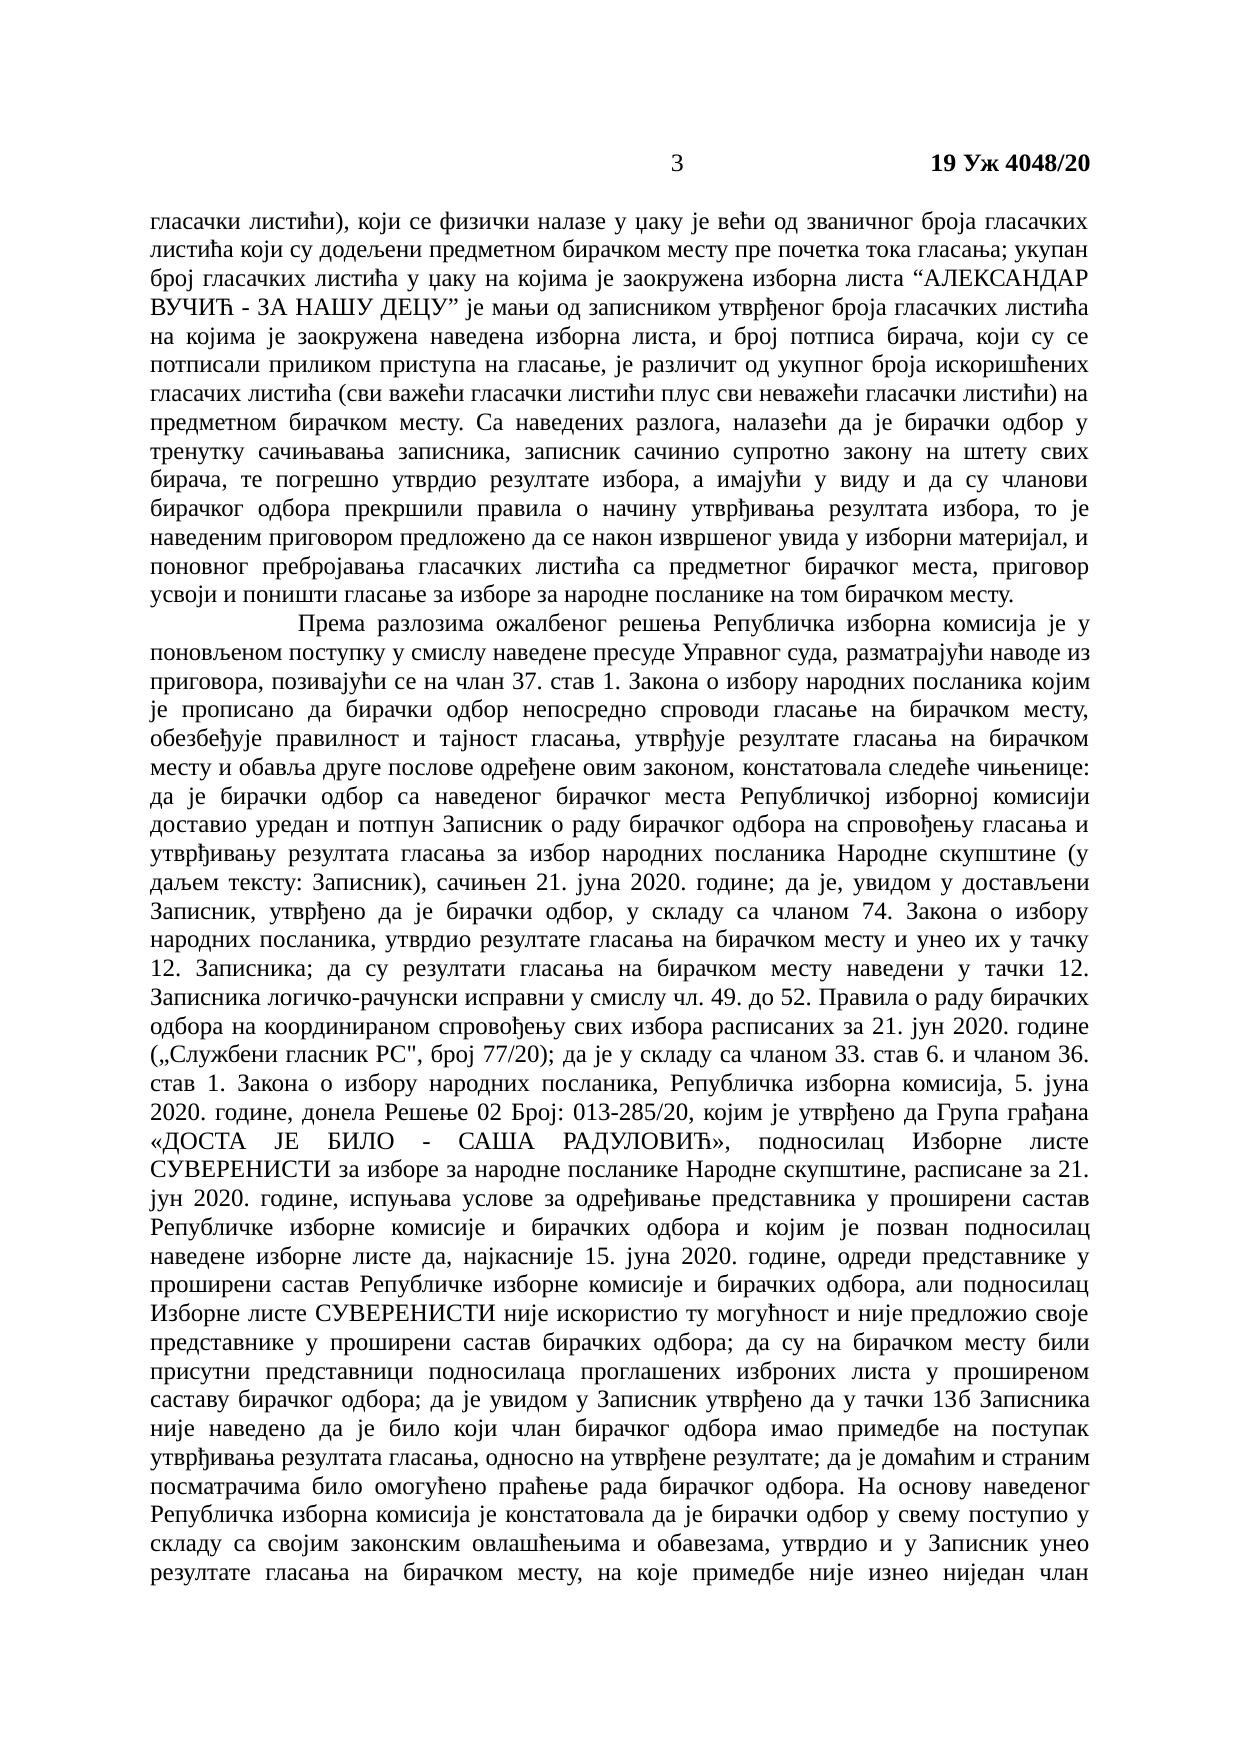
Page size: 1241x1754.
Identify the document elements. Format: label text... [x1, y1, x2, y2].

text Према разлозима ожалбеног решења Републичка изборна комисија је у поновљеном поступку у смислу наведене пресуде Управног суда, разматрајући наводе из приговора, позивајући се на члан 37. став 1. Закона о избору народних посланика којим је прописано да бирачки одбор непосредно спроводи гласање на бирачком месту, обезбеђује правилност и тајност гласања, утврђује резултате гласања на бирачком месту и обавља друге послове одређене овим законом, констатовала следеће чињенице: да је бирачки одбор са наведеног бирачког места Републичкој изборној комисији доставио уредан и потпун Записник о раду бирачког одбора на спровођењу гласања и утврђивању резултата гласања за избор народних посланика Народне скупштине (у даљем тексту: Записник), сачињен 21. јуна 2020. године; да је, увидом у достављени Записник, утврђено да је бирачки одбор, у складу са чланом 74. Закона о избору народних посланика, утврдио резултате гласања на бирачком месту и унео их у тачку 12. Записника; да су резултати гласања на бирачком месту наведени у тачки 12. Записника логичко-рачунски исправни у смислу чл. 49. до 52. Правила о раду бирачких одбора на координираном спровођењу свих избора расписаних за 21. јун 2020. године („Службени гласник РС", број 77/20); да је у складу са чланом 33. став 6. и чланом 36. став 1. Закона о избору народних посланика, Републичка изборна комисија, 5. јуна 2020. године, донела Решење 02 Број: 013-285/20, којим је утврђено да Група грађана «ДОСТА ЈЕ БИЛО - САША РАДУЛОВИЋ», подносилац Изборне листе СУВЕРЕНИСТИ за изборе за народне посланике Народне скупштине, расписане за 21. јун 2020. године, испуњава услове за одређивање представника у проширени састав Републичке изборне комисије и бирачких одбора и којим је позван подносилац наведене изборне листе да, најкасније 15. јуна 2020. године, одреди представнике у проширени састав Републичке изборне комисије и бирачких одбора, али подносилац Изборне листе СУВЕРЕНИСТИ није искористио ту могућност и није предложио своје представнике у проширени састав бирачких одбора; да су на бирачком месту били присутни представници подносилаца проглашених изброних листа у проширеном саставу бирачког одбора; да је увидом у Записник утврђено да у тачки 13б Записника није наведено да је било који члан бирачког одбора имао примедбе на поступак утврђивања резултата гласања, односно на утврђене резултате; да је домаћим и страним посматрачима било омогућено праћење рада бирачког одбора. На основу наведеног Републичка изборна комисија је констатовала да је бирачки одбор у свему поступио у складу са својим законским овлашћењима и обавезама, утврдио и у Записник унео резултате гласања на бирачком месту, на које примедбе није изнео ниједан члан [150, 608, 1090, 1586]
text гласачки листићи), који се физички налазе у џаку је већи од званичног броја гласачких листића који су додељени предметном бирачком месту пре почетка тока гласања; укупан број гласачких листића у џаку на којима је заокружена изборна листа “АЛЕКСАНДАР ВУЧИЋ - ЗА НАШУ ДЕЦУ” је мањи од записником утврђеног броја гласачких листића на којима је заокружена наведена изборна листа, и број потписа бирача, који су се потписали приликом приступа на гласање, је различит од укупног броја искоришћених гласачих листића (сви важећи гласачки листићи плус сви неважећи гласачки листићи) на предметном бирачком месту. Са наведених разлога, налазећи да је бирачки одбор у тренутку сачињавања записника, записник сачинио супротно закону на штету свих бирача, те погрешно утврдио резултате избора, а имајући у виду и да су чланови бирачког одбора прекршили правила о начину утврђивања резултата избора, то је наведеним приговором предложено да се након извршеног увида у изборни материјал, и поновног пребројавања гласачких листића са предметног бирачког места, приговор усвоји и поништи гласање за изборе за народне посланике на том бирачком месту. [150, 206, 1090, 608]
